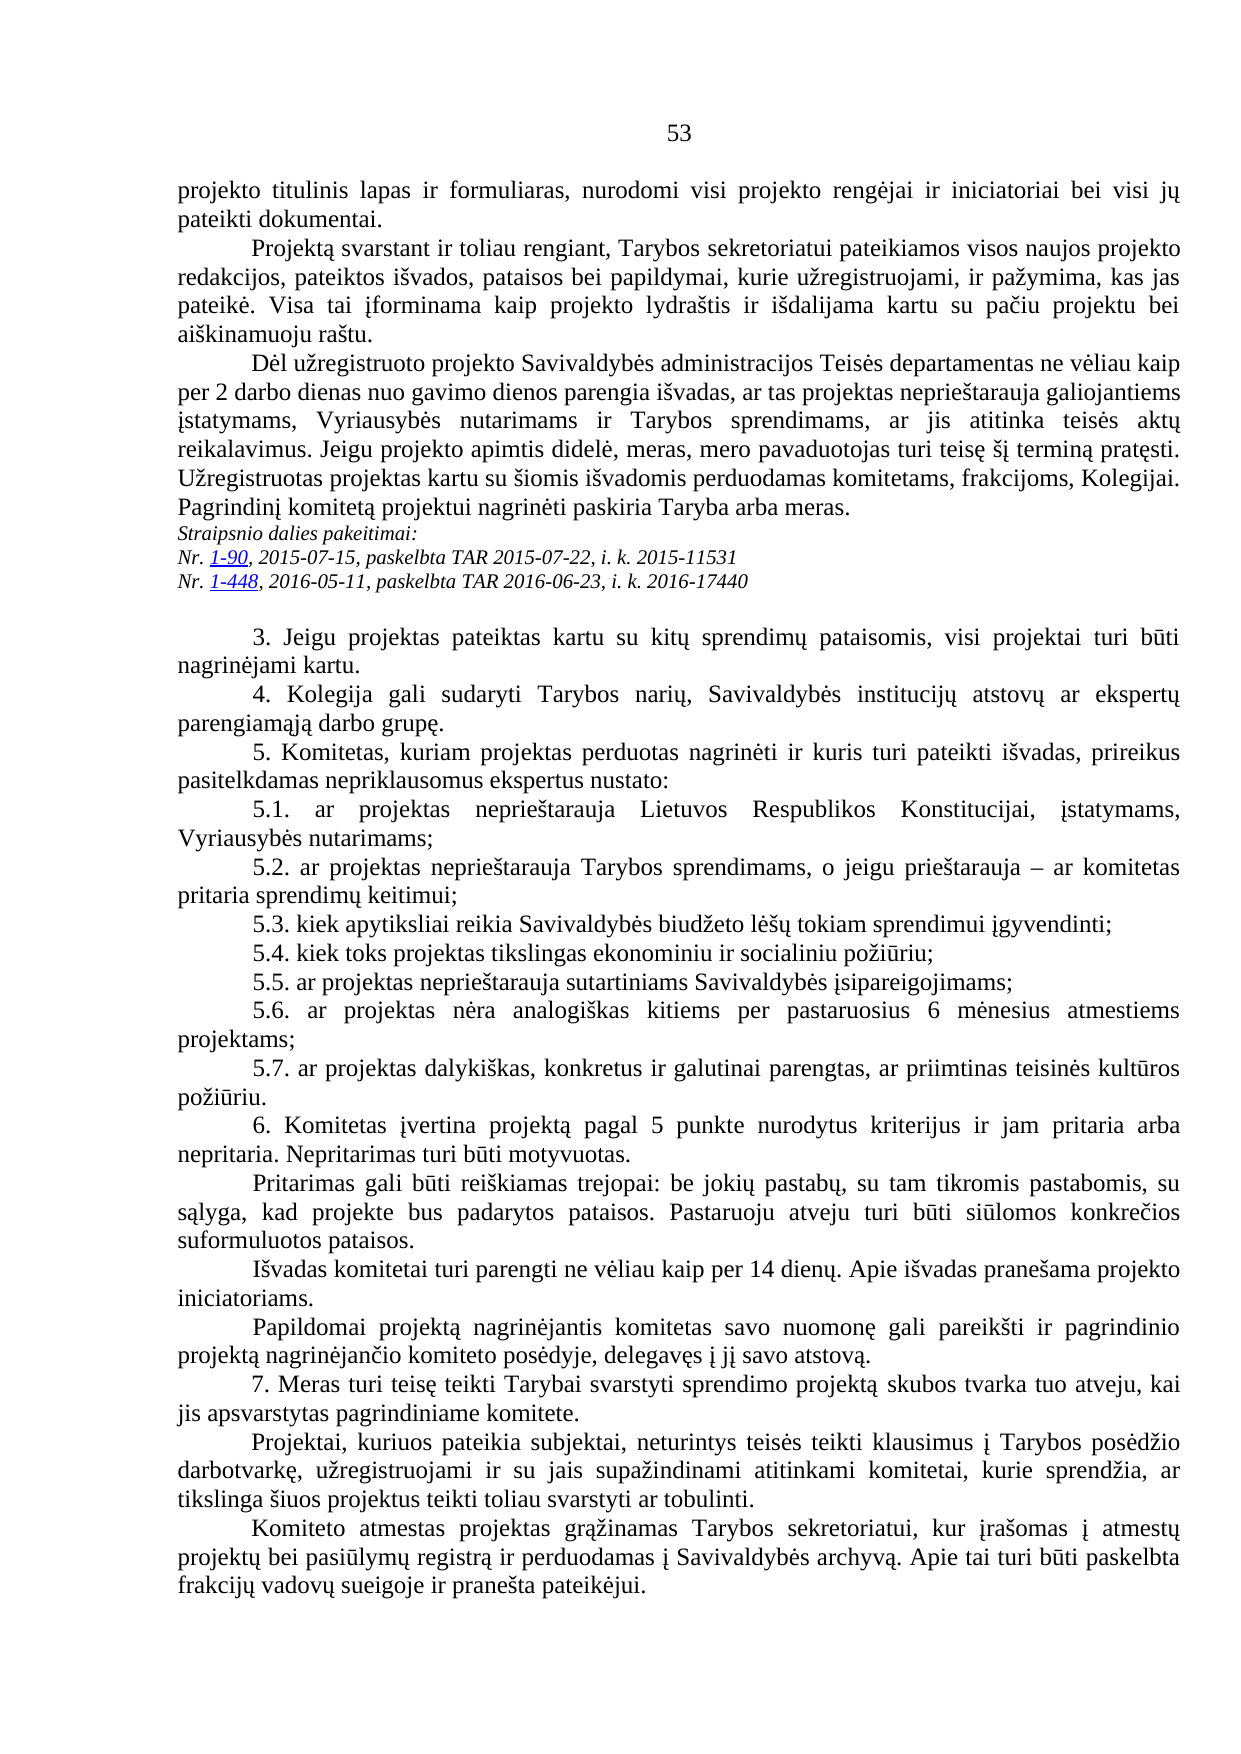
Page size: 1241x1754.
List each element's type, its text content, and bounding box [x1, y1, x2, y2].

text 5.1. ar projektas neprieštarauja Lietuvos Respublikos Konstitucijai, įstatymams, Vyriausybės nutarimams; [177, 794, 1181, 852]
text 5.3. kiek apytiksliai reikia Savivaldybės biudžeto lėšų tokiam sprendimui įgyvendinti; [177, 909, 1181, 938]
text 5. Komitetas, kuriam projektas perduotas nagrinėti ir kuris turi pateikti išvadas, prireikus pasitelkdamas nepriklausomus ekspertus nustato: [177, 737, 1181, 794]
text Dėl užregistruoto projekto Savivaldybės administracijos Teisės departamentas ne vėliau kaip per 2 darbo dienas nuo gavimo dienos parengia išvadas, ar tas projektas neprieštarauja galiojantiems įstatymams, Vyriausybės nutarimams ir Tarybos sprendimams, ar jis atitinka teisės aktų reikalavimus. Jeigu projekto apimtis didelė, meras, mero pavaduotojas turi teisę šį terminą pratęsti. Užregistruotas projektas kartu su šiomis išvadomis perduodamas komitetams, frakcijoms, Kolegijai. Pagrindinį komitetą projektui nagrinėti paskiria Taryba arba meras. [177, 348, 1181, 521]
text 5.5. ar projektas neprieštarauja sutartiniams Savivaldybės įsipareigojimams; [177, 967, 1181, 995]
text 4. Kolegija gali sudaryti Tarybos narių, Savivaldybės institucijų atstovų ar ekspertų parengiamąją darbo grupę. [177, 679, 1181, 737]
text Straipsnio dalies pakeitimai: [177, 521, 1181, 545]
text 5.2. ar projektas neprieštarauja Tarybos sprendimams, o jeigu prieštarauja – ar komitetas pritaria sprendimų keitimui; [177, 852, 1181, 909]
text 5.4. kiek toks projektas tikslingas ekonominiu ir socialiniu požiūriu; [177, 938, 1181, 967]
text Komiteto atmestas projektas grąžinamas Tarybos sekretoriatui, kur įrašomas į atmestų projektų bei pasiūlymų registrą ir perduodamas į Savivaldybės archyvą. Apie tai turi būti paskelbta frakcijų vadovų sueigoje ir pranešta pateikėjui. [177, 1513, 1181, 1599]
text 6. Komitetas įvertina projektą pagal 5 punkte nurodytus kriterijus ir jam pritaria arba nepritaria. Nepritarimas turi būti motyvuotas. [177, 1110, 1181, 1168]
text 3. Jeigu projektas pateiktas kartu su kitų sprendimų pataisomis, visi projektai turi būti nagrinėjami kartu. [177, 622, 1181, 679]
text Projektą svarstant ir toliau rengiant, Tarybos sekretoriatui pateikiamos visos naujos projekto redakcijos, pateiktos išvados, pataisos bei papildymai, kurie užregistruojami, ir pažymima, kas jas pateikė. Visa tai įforminama kaip projekto lydraštis ir išdalijama kartu su pačiu projektu bei aiškinamuoju raštu. [177, 233, 1181, 348]
text projekto titulinis lapas ir formuliaras, nurodomi visi projekto rengėjai ir iniciatoriai bei visi jų pateikti dokumentai. [177, 176, 1181, 233]
text Projektai, kuriuos pateikia subjektai, neturintys teisės teikti klausimus į Tarybos posėdžio darbotvarkę, užregistruojami ir su jais supažindinami atitinkami komitetai, kurie sprendžia, ar tikslinga šiuos projektus teikti toliau svarstyti ar tobulinti. [177, 1427, 1181, 1513]
text Nr. 1-448, 2016-05-11, paskelbta TAR 2016-06-23, i. k. 2016-17440 [177, 569, 1181, 593]
text Papildomai projektą nagrinėjantis komitetas savo nuomonę gali pareikšti ir pagrindinio projektą nagrinėjančio komiteto posėdyje, delegavęs į jį savo atstovą. [177, 1312, 1181, 1369]
text Išvadas komitetai turi parengti ne vėliau kaip per 14 dienų. Apie išvadas pranešama projekto iniciatoriams. [177, 1254, 1181, 1312]
text 5.6. ar projektas nėra analogiškas kitiems per pastaruosius 6 mėnesius atmestiems projektams; [177, 995, 1181, 1053]
text 5.7. ar projektas dalykiškas, konkretus ir galutinai parengtas, ar priimtinas teisinės kultūros požiūriu. [177, 1053, 1181, 1110]
text Pritarimas gali būti reiškiamas trejopai: be jokių pastabų, su tam tikromis pastabomis, su sąlyga, kad projekte bus padarytos pataisos. Pastaruoju atveju turi būti siūlomos konkrečios suformuluotos pataisos. [177, 1168, 1181, 1254]
text Nr. 1-90, 2015-07-15, paskelbta TAR 2015-07-22, i. k. 2015-11531 [177, 545, 1181, 569]
text 7. Meras turi teisę teikti Tarybai svarstyti sprendimo projektą skubos tvarka tuo atveju, kai jis apsvarstytas pagrindiniame komitete. [177, 1369, 1181, 1427]
